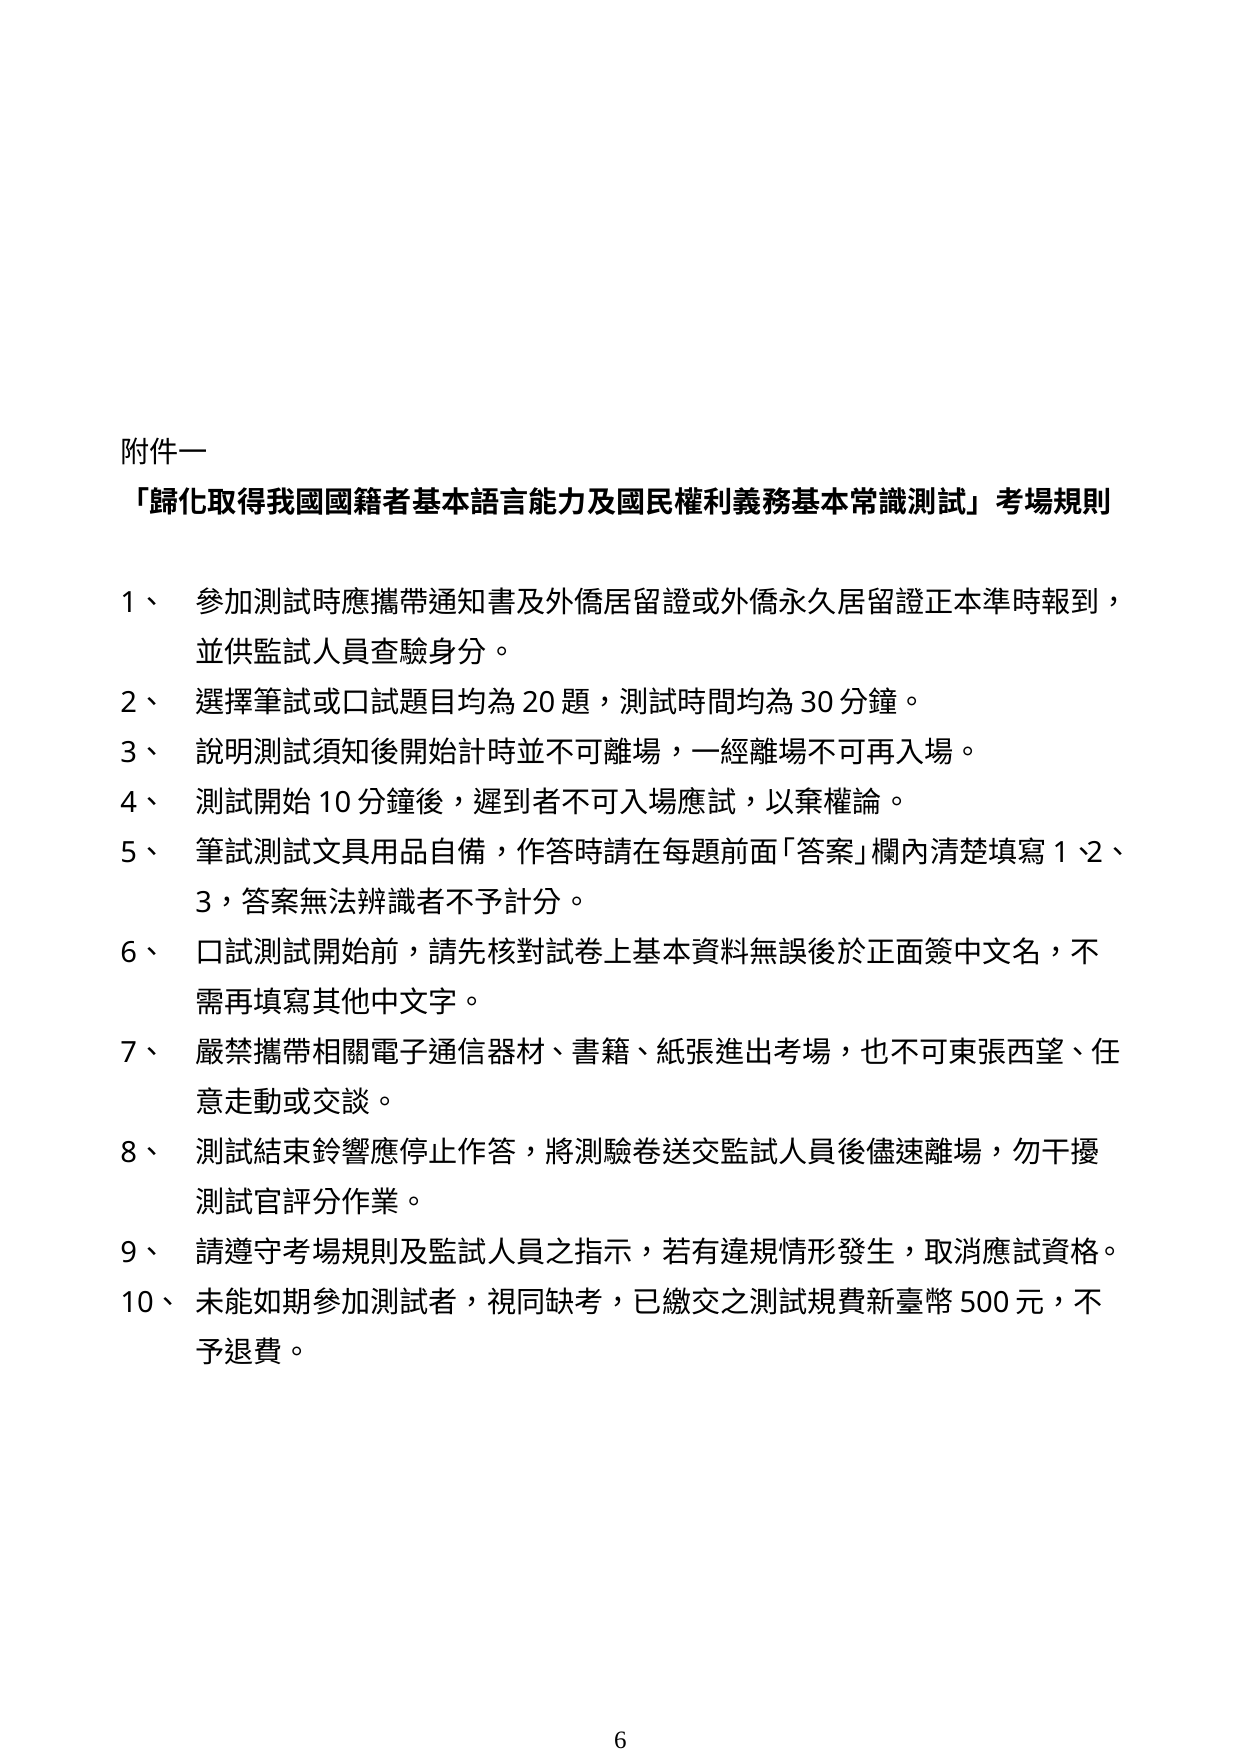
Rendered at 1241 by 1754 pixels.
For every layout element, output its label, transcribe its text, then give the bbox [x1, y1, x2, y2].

list 測試結束鈴響應停止作答，將測驗卷送交監試人員後儘速離場，勿干擾測試官評分作業。 [120, 1123, 1120, 1223]
list 選擇筆試或口試題目均為20題，測試時間均為30分鐘。 [120, 673, 1120, 723]
list 說明測試須知後開始計時並不可離場，一經離場不可再入場。 [120, 723, 1120, 773]
list 嚴禁攜帶相關電子通信器材、書籍、紙張進出考場，也不可東張西望、任意走動或交談。 [120, 1023, 1120, 1123]
text 「歸化取得我國國籍者基本語言能力及國民權利義務基本常識測試」考場規則 [120, 473, 1120, 523]
list 口試測試開始前，請先核對試卷上基本資料無誤後於正面簽中文名，不需再填寫其他中文字。 [120, 923, 1120, 1023]
text 附件一 [120, 423, 1120, 473]
list 未能如期參加測試者，視同缺考，已繳交之測試規費新臺幣500元，不予退費。 [120, 1273, 1120, 1373]
list 參加測試時應攜帶通知書及外僑居留證或外僑永久居留證正本準時報到，並供監試人員查驗身分。 [120, 573, 1120, 673]
list 測試開始10分鐘後，遲到者不可入場應試，以棄權論。 [120, 773, 1120, 823]
list 請遵守考場規則及監試人員之指示，若有違規情形發生，取消應試資格。 [120, 1223, 1120, 1273]
list 筆試測試文具用品自備，作答時請在每題前面「答案」欄內清楚填寫1、2、3，答案無法辨識者不予計分。 [120, 823, 1120, 923]
